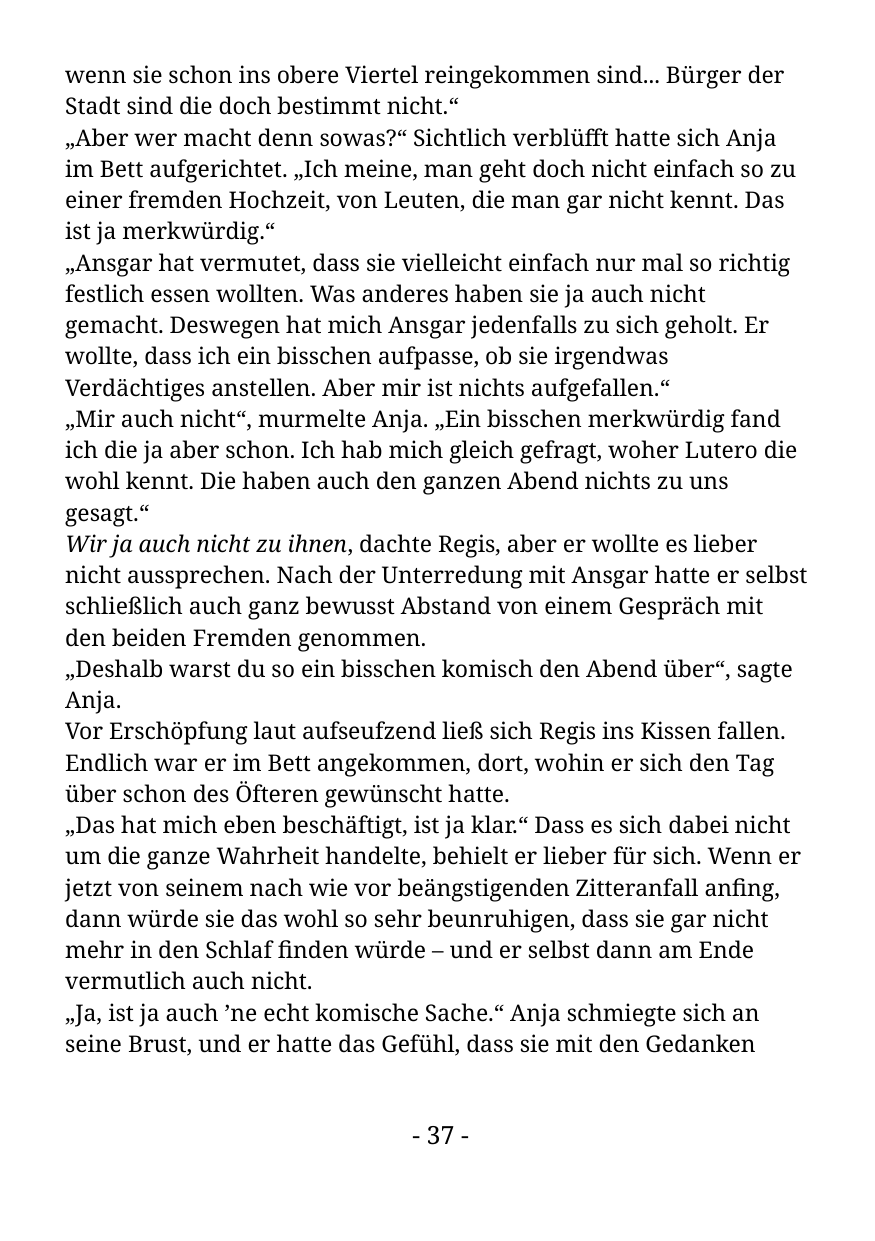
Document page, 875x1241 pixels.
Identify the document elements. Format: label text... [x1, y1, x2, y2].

text wenn sie schon ins obere Viertel reingekommen sind... Bürger der Stadt sind die doch bestimmt nicht.“ „Aber wer macht denn sowas?“ Sichtlich verblüfft hatte sich Anja im Bett aufgerichtet. „Ich meine, man geht doch nicht einfach so zu einer fremden Hochzeit, von Leuten, die man gar nicht kennt. Das ist ja merkwürdig.“ „Ansgar hat vermutet, dass sie vielleicht einfach nur mal so richtig festlich essen wollten. Was anderes haben sie ja auch nicht gemacht. Deswegen hat mich Ansgar jedenfalls zu sich geholt. Er wollte, dass ich ein bisschen aufpasse, ob sie irgendwas Verdächtiges anstellen. Aber mir ist nichts aufgefallen.“ „Mir auch nicht“, murmelte Anja. „Ein bisschen merkwürdig fand ich die ja aber schon. Ich hab mich gleich gefragt, woher Lutero die wohl kennt. Die haben auch den ganzen Abend nichts zu uns gesagt.“ Wir ja auch nicht zu ihnen, dachte Regis, aber er wollte es lieber nicht aussprechen. Nach der Unterredung mit Ansgar hatte er selbst schließlich auch ganz bewusst Abstand von einem Gespräch mit den beiden Fremden genommen. „Deshalb warst du so ein bisschen komisch den Abend über“, sagte Anja. Vor Erschöpfung laut aufseufzend ließ sich Regis ins Kissen fallen. Endlich war er im Bett angekommen, dort, wohin er sich den Tag über schon des Öfteren gewünscht hatte. „Das hat mich eben beschäftigt, ist ja klar.“ Dass es sich dabei nicht um die ganze Wahrheit handelte, behielt er lieber für sich. Wenn er jetzt von seinem nach wie vor beängstigenden Zitteranfall anfing, dann würde sie das wohl so sehr beunruhigen, dass sie gar nicht mehr in den Schlaf finden würde – und er selbst dann am Ende vermutlich auch nicht. „Ja, ist ja auch ’ne echt komische Sache.“ Anja schmiegte sich an seine Brust, und er hatte das Gefühl, dass sie mit den Gedanken [65, 59, 809, 1059]
